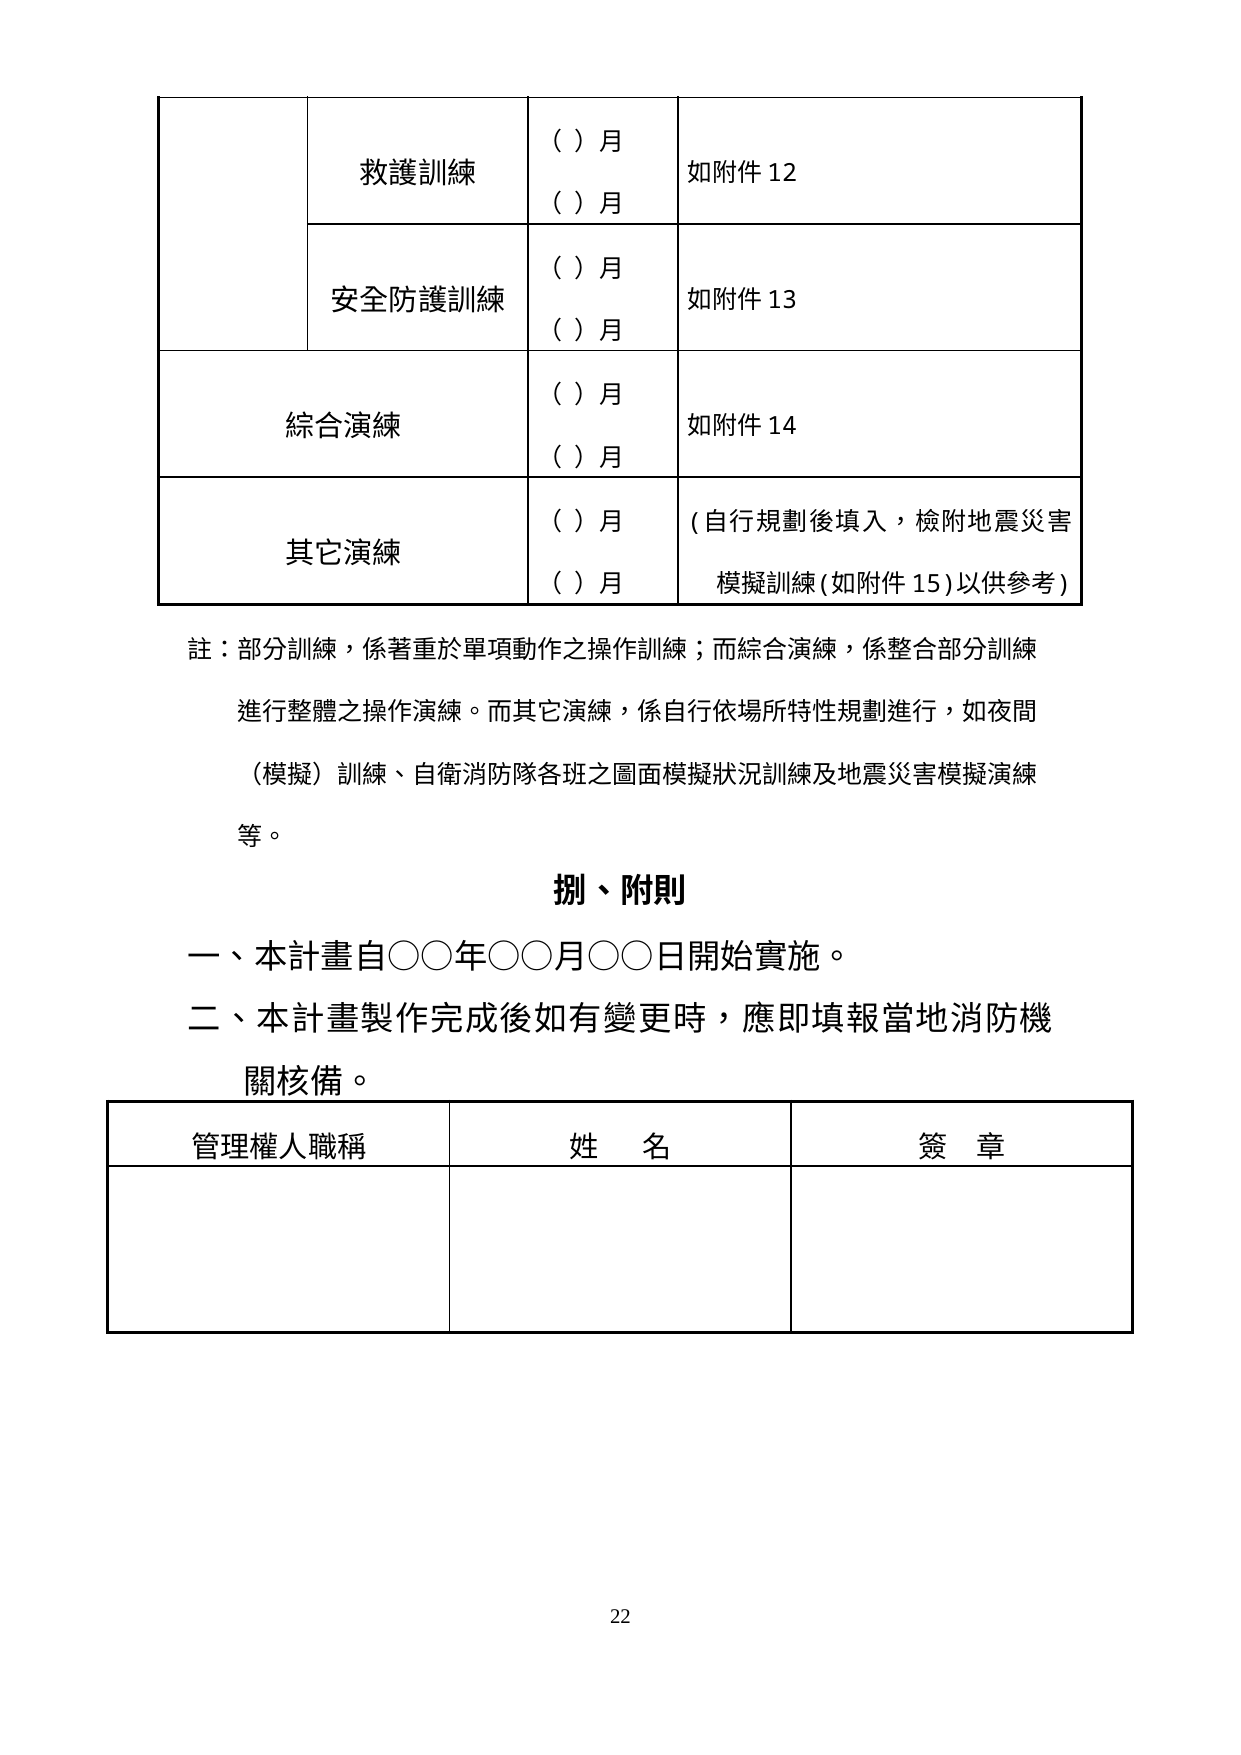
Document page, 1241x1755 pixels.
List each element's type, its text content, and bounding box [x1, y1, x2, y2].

text 註：部分訓練，係著重於單項動作之操作訓練；而綜合演練，係整合部分訓練進行整體之操作演練。而其它演練，係自行依場所特性規劃進行，如夜間（模擬）訓練、自衛消防隊各班之圖面模擬狀況訓練及地震災害模擬演練等。 [187, 606, 1053, 856]
table_cell 如附件13 [679, 225, 1080, 349]
table_cell （ ）月 （ ）月 [529, 225, 677, 349]
table_cell [792, 1167, 1131, 1331]
table_cell (自行規劃後填入，檢附地震災害模擬訓練(如附件15)以供參考) [679, 478, 1080, 603]
table_header 簽 章 [792, 1103, 1131, 1165]
table_cell 安全防護訓練 [308, 225, 527, 349]
table_cell 如附件14 [679, 351, 1080, 476]
text 一、本計畫自○○年○○月○○日開始實施。 [187, 912, 1053, 974]
table_cell 救護訓練 [308, 98, 527, 223]
table_cell 綜合演練 [160, 351, 527, 476]
table_header 管理權人職稱 [109, 1103, 449, 1165]
table_cell [160, 98, 307, 349]
table_cell [109, 1167, 449, 1331]
table_cell [450, 1167, 790, 1331]
table_cell （ ）月 （ ）月 [529, 351, 677, 476]
table_header 姓 名 [450, 1103, 790, 1165]
table_cell 其它演練 [160, 478, 527, 603]
table_cell 如附件12 [679, 98, 1080, 223]
text 二、本計畫製作完成後如有變更時，應即填報當地消防機關核備。 [187, 974, 1053, 1099]
table_cell （ ）月 （ ）月 [529, 98, 677, 223]
table_cell （ ）月 （ ）月 [529, 478, 677, 603]
text 捌、附則 [187, 866, 1053, 912]
